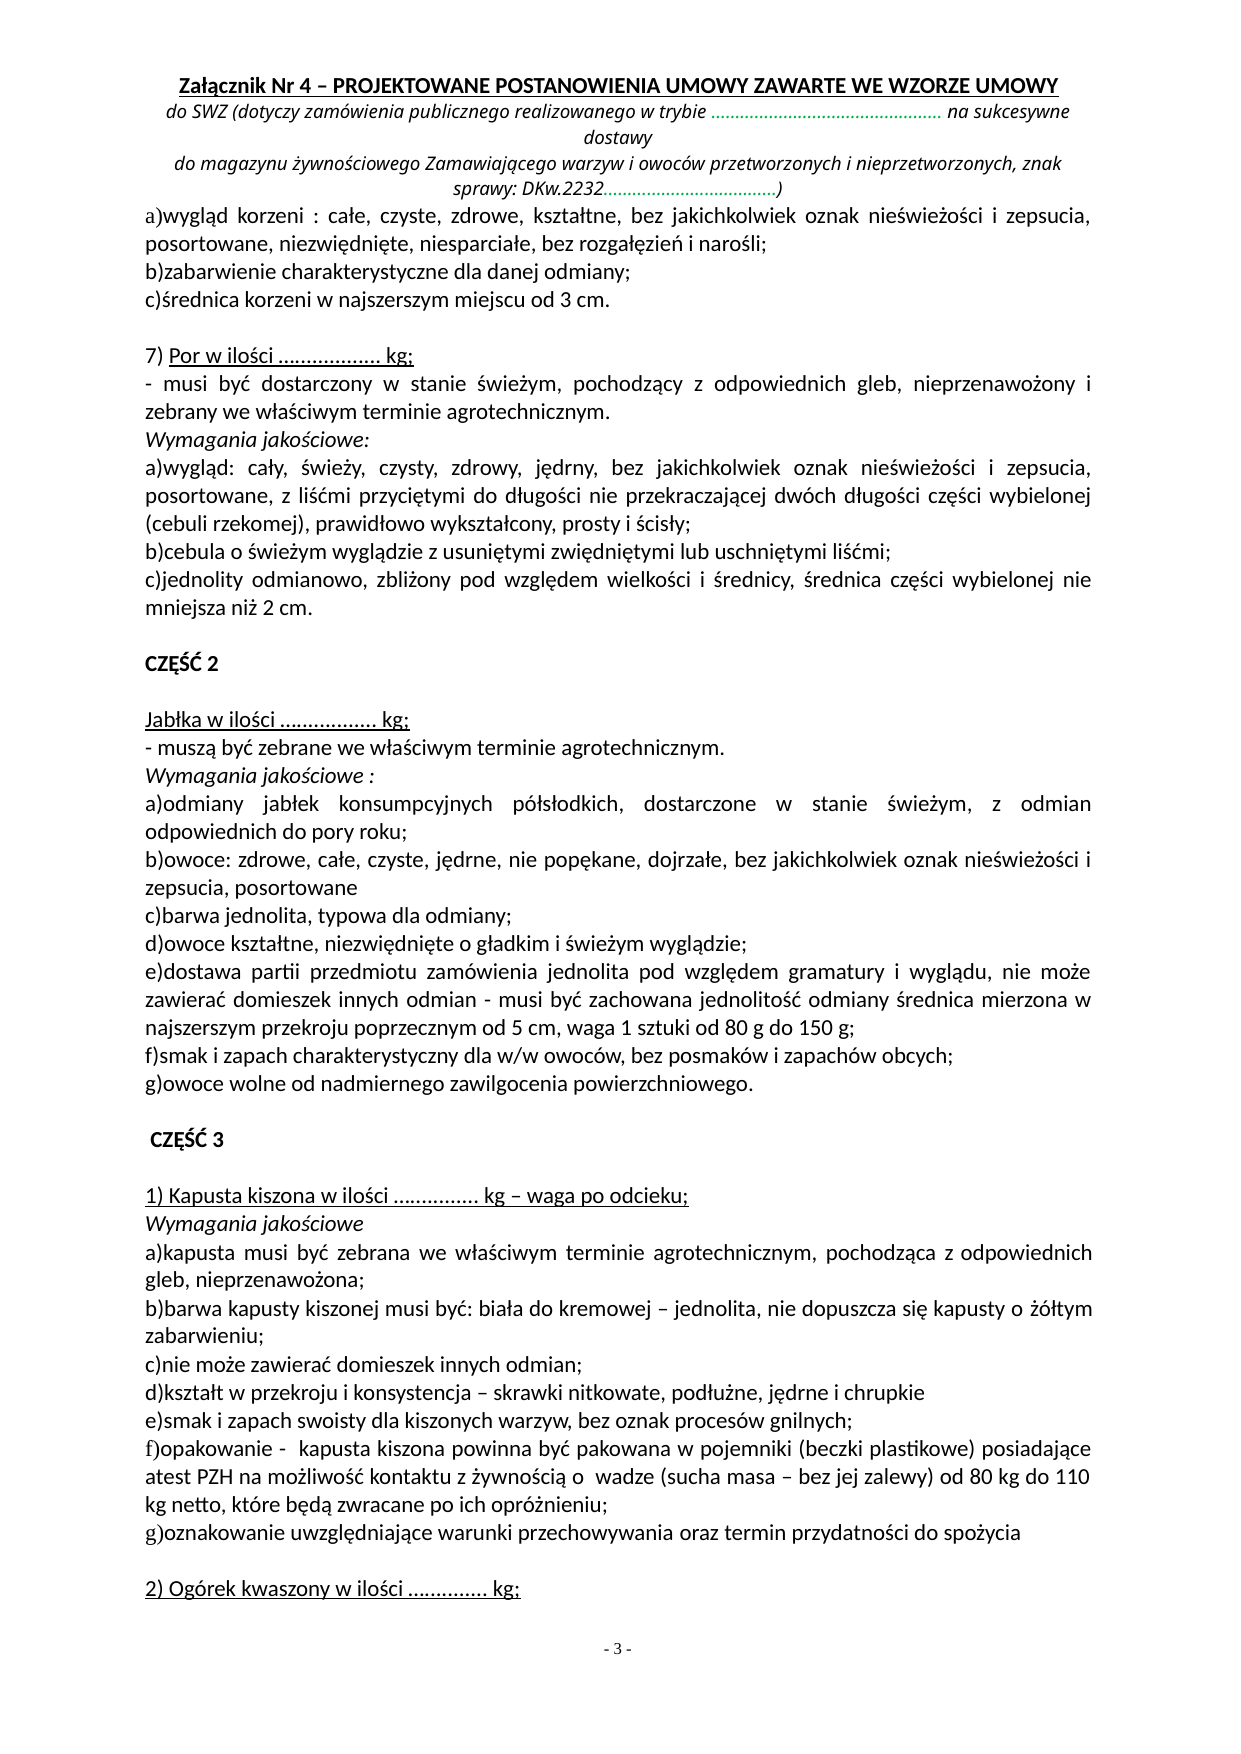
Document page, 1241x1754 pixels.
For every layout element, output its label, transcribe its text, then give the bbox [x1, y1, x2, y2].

text Wymagania jakościowe [145, 1209, 1093, 1238]
list smak i zapach charakterystyczny dla w/w owoców, bez posmaków i zapachów obcych; [145, 1041, 1093, 1069]
list barwa kapusty kiszonej musi być: biała do kremowej – jednolita, nie dopuszcza się kapusty o żółtym zabarwieniu; [145, 1294, 1093, 1350]
list kapusta musi być zebrana we właściwym terminie agrotechnicznym, pochodząca z odpowiednich gleb, nieprzenawożona; [145, 1238, 1093, 1294]
list barwa jednolita, typowa dla odmiany; [145, 901, 1093, 929]
list wygląd: cały, świeży, czysty, zdrowy, jędrny, bez jakichkolwiek oznak nieświeżości i zepsucia, posortowane, z liśćmi przyciętymi do długości nie przekraczającej dwóch długości części wybielonej (cebuli rzekomej), prawidłowo wykształcony, prosty i ścisły; [145, 453, 1093, 537]
list opakowanie - kapusta kiszona powinna być pakowana w pojemniki (beczki plastikowe) posiadające atest PZH na możliwość kontaktu z żywnością o wadze (sucha masa – bez jej zalewy) od 80 kg do 110 kg netto, które będą zwracane po ich opróżnieniu; [145, 1434, 1093, 1518]
list średnica korzeni w najszerszym miejscu od 3 cm. [145, 285, 1093, 313]
text CZĘŚĆ 2 [145, 649, 1093, 677]
text Wymagania jakościowe : [145, 761, 1093, 789]
list dostawa partii przedmiotu zamówienia jednolita pod względem gramatury i wyglądu, nie może zawierać domieszek innych odmian - musi być zachowana jednolitość odmiany średnica mierzona w najszerszym przekroju poprzecznym od 5 cm, waga 1 sztuki od 80 g do 150 g; [145, 957, 1093, 1041]
text - musi być dostarczony w stanie świeżym, pochodzący z odpowiednich gleb, nieprzenawożony i zebrany we właściwym terminie agrotechnicznym. [145, 369, 1093, 425]
list nie może zawierać domieszek innych odmian; [145, 1350, 1093, 1378]
list owoce kształtne, niezwiędnięte o gładkim i świeżym wyglądzie; [145, 929, 1093, 957]
list smak i zapach swoisty dla kiszonych warzyw, bez oznak procesów gnilnych; [145, 1406, 1093, 1434]
list owoce wolne od nadmiernego zawilgocenia powierzchniowego. [145, 1069, 1093, 1097]
list owoce: zdrowe, całe, czyste, jędrne, nie popękane, dojrzałe, bez jakichkolwiek oznak nieświeżości i zepsucia, posortowane [145, 845, 1093, 901]
list wygląd korzeni : całe, czyste, zdrowe, kształtne, bez jakichkolwiek oznak nieświeżości i zepsucia, posortowane, niezwiędnięte, niesparciałe, bez rozgałęzień i narośli; [145, 201, 1093, 257]
list cebula o świeżym wyglądzie z usuniętymi zwiędniętymi lub uschniętymi liśćmi; [145, 537, 1093, 565]
list odmiany jabłek konsumpcyjnych półsłodkich, dostarczone w stanie świeżym, z odmian odpowiednich do pory roku; [145, 789, 1093, 845]
list kształt w przekroju i konsystencja – skrawki nitkowate, podłużne, jędrne i chrupkie [145, 1378, 1093, 1406]
list zabarwienie charakterystyczne dla danej odmiany; [145, 257, 1093, 285]
text - muszą być zebrane we właściwym terminie agrotechnicznym. [145, 733, 1093, 761]
list jednolity odmianowo, zbliżony pod względem wielkości i średnicy, średnica części wybielonej nie mniejsza niż 2 cm. [145, 565, 1093, 621]
text 7) Por w ilości …............... kg; [145, 341, 1093, 369]
text 2) Ogórek kwaszony w ilości …........... kg; [145, 1574, 1093, 1602]
text Jabłka w ilości ….............. kg; [145, 705, 1093, 733]
text 1) Kapusta kiszona w ilości …............ kg – waga po odcieku; [145, 1182, 1093, 1209]
text Wymagania jakościowe: [145, 425, 1093, 453]
list oznakowanie uwzględniające warunki przechowywania oraz termin przydatności do spożycia [145, 1518, 1093, 1546]
text CZĘŚĆ 3 [145, 1126, 1093, 1153]
